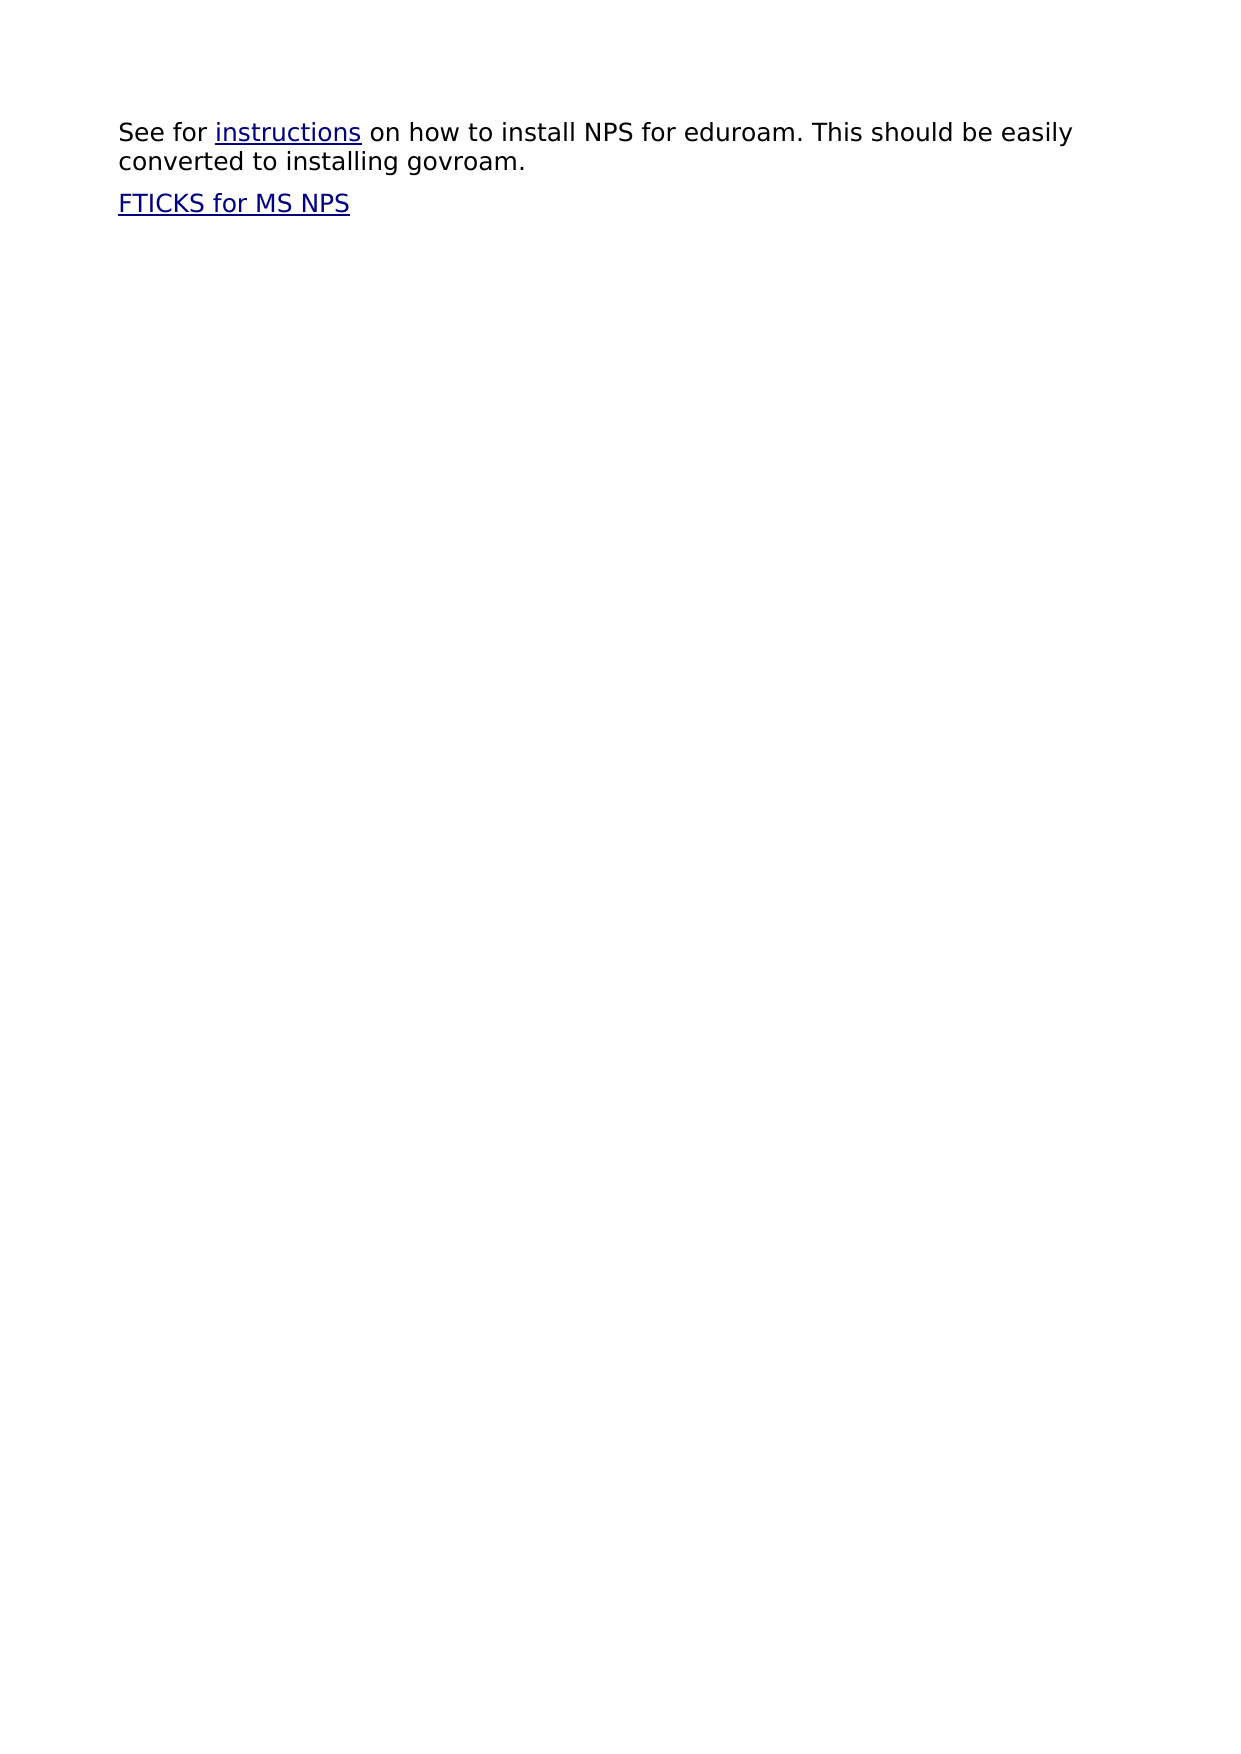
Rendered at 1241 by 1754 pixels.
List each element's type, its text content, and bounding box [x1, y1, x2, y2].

text FTICKS for MS NPS [118, 189, 1122, 218]
text See for instructions on how to install NPS for eduroam. This should be easily converted to installing govroam. [118, 118, 1122, 176]
